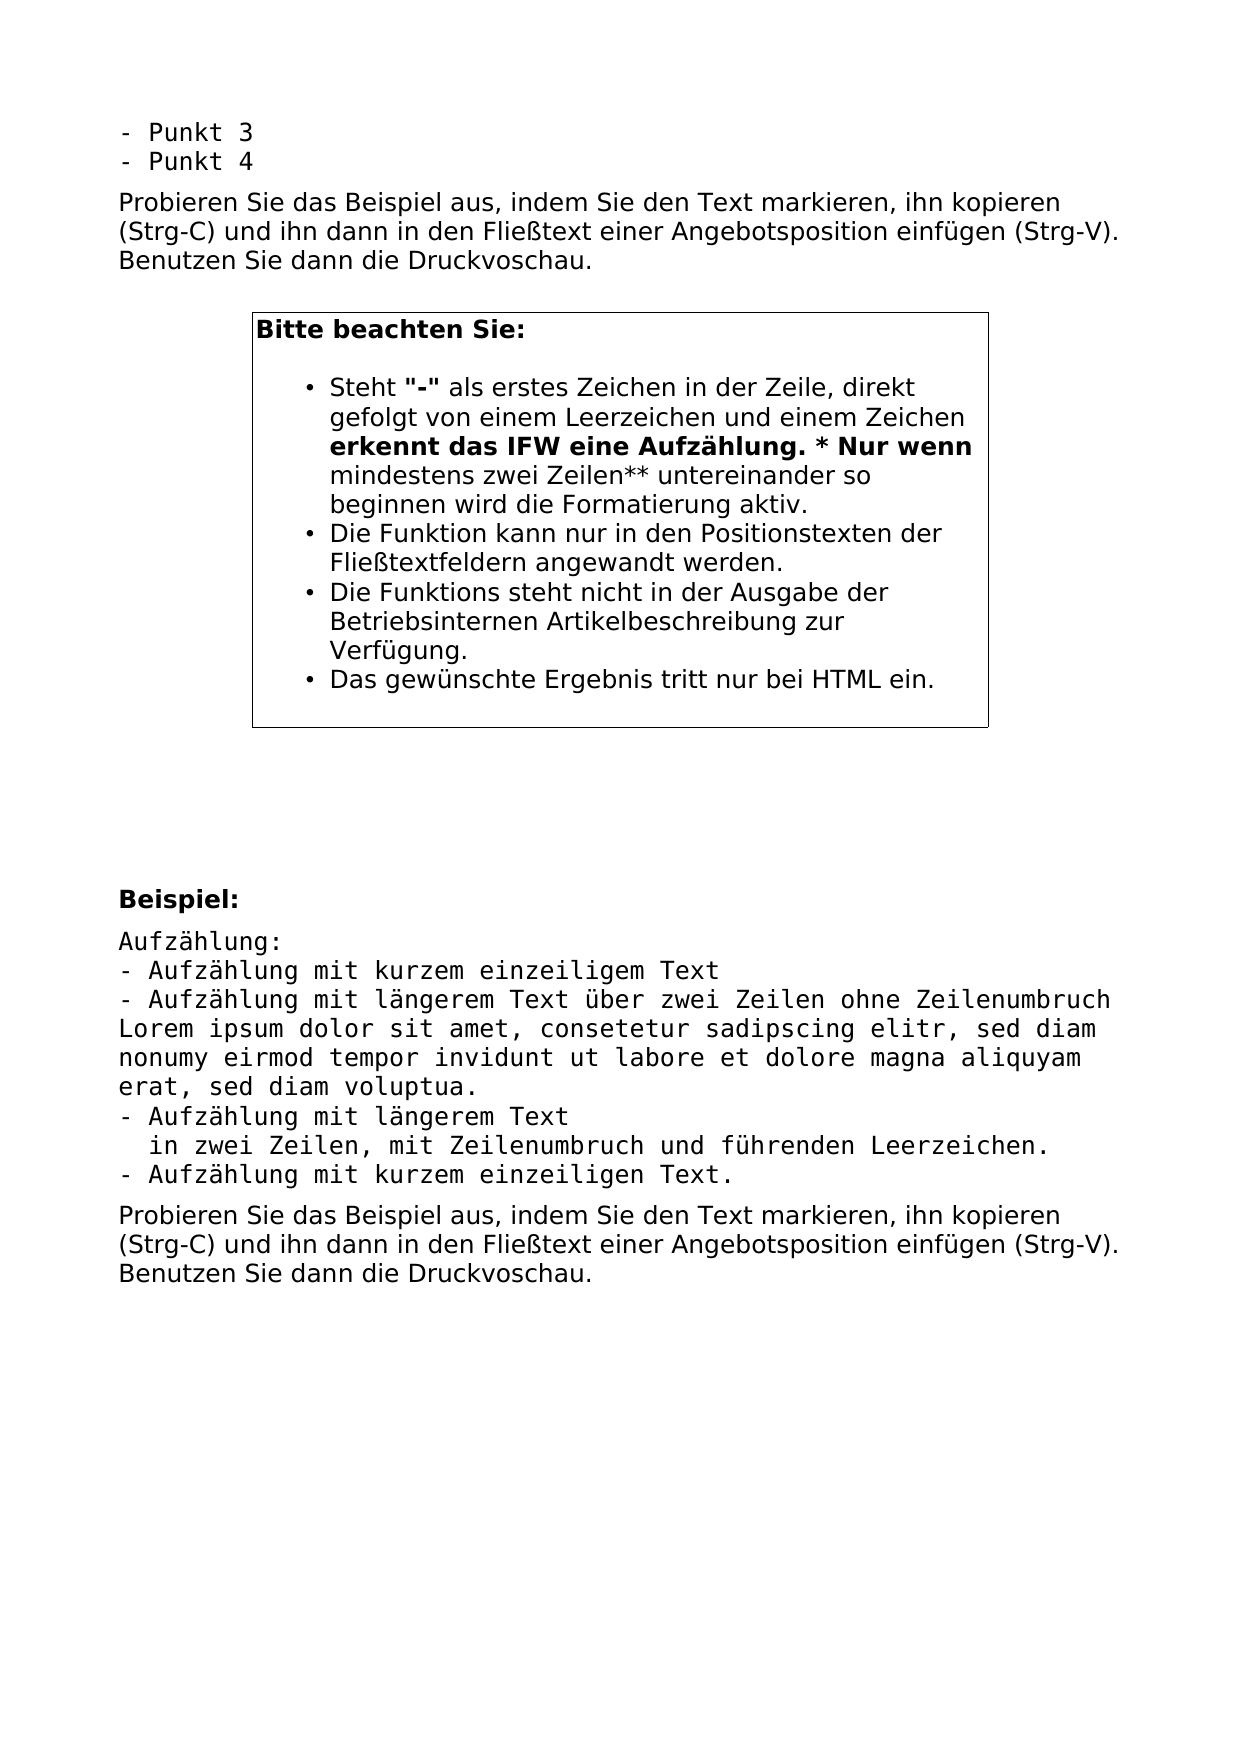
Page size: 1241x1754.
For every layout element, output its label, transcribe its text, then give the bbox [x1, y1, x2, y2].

text Probieren Sie das Beispiel aus, indem Sie den Text markieren, ihn kopieren (Strg-C) und ihn dann in den Fließtext einer Angebotsposition einfügen (Strg-V). Benutzen Sie dann die Druckvoschau. [118, 188, 1122, 276]
text - Punkt 3 - Punkt 4 [118, 118, 1122, 176]
text Aufzählung: - Aufzählung mit kurzem einzeiligem Text - Aufzählung mit längerem Text über zwei Zeilen ohne Zeilenumbruch Lorem ipsum dolor sit amet, consetetur sadipscing elitr, sed diam nonumy eirmod tempor invidunt ut labore et dolore magna aliquyam erat, sed diam voluptua. - Aufzählung mit längerem Text in zwei Zeilen, mit Zeilenumbruch und führenden Leerzeichen. - Aufzählung mit kurzem einzeiligen Text. [118, 927, 1122, 1189]
table_header Bitte beachten Sie: Steht "-" als erstes Zeichen in der Zeile, direkt gefolgt von einem Leerzeichen und einem Zeichen erkennt das IFW eine Aufzählung. * Nur wenn mindestens zwei Zeilen** untereinander so beginnen wird die Formatierung aktiv. Die Funktion kann nur in den Positionstexten der Fließtextfeldern angewandt werden. Die Funktions steht nicht in der Ausgabe der Betriebsinternen Artikelbeschreibung zur Verfügung. Das gewünschte Ergebnis tritt nur bei HTML ein. [253, 313, 988, 727]
subtitle Beispiel: [118, 885, 1122, 914]
text Probieren Sie das Beispiel aus, indem Sie den Text markieren, ihn kopieren (Strg-C) und ihn dann in den Fließtext einer Angebotsposition einfügen (Strg-V). Benutzen Sie dann die Druckvoschau. [118, 1201, 1122, 1288]
